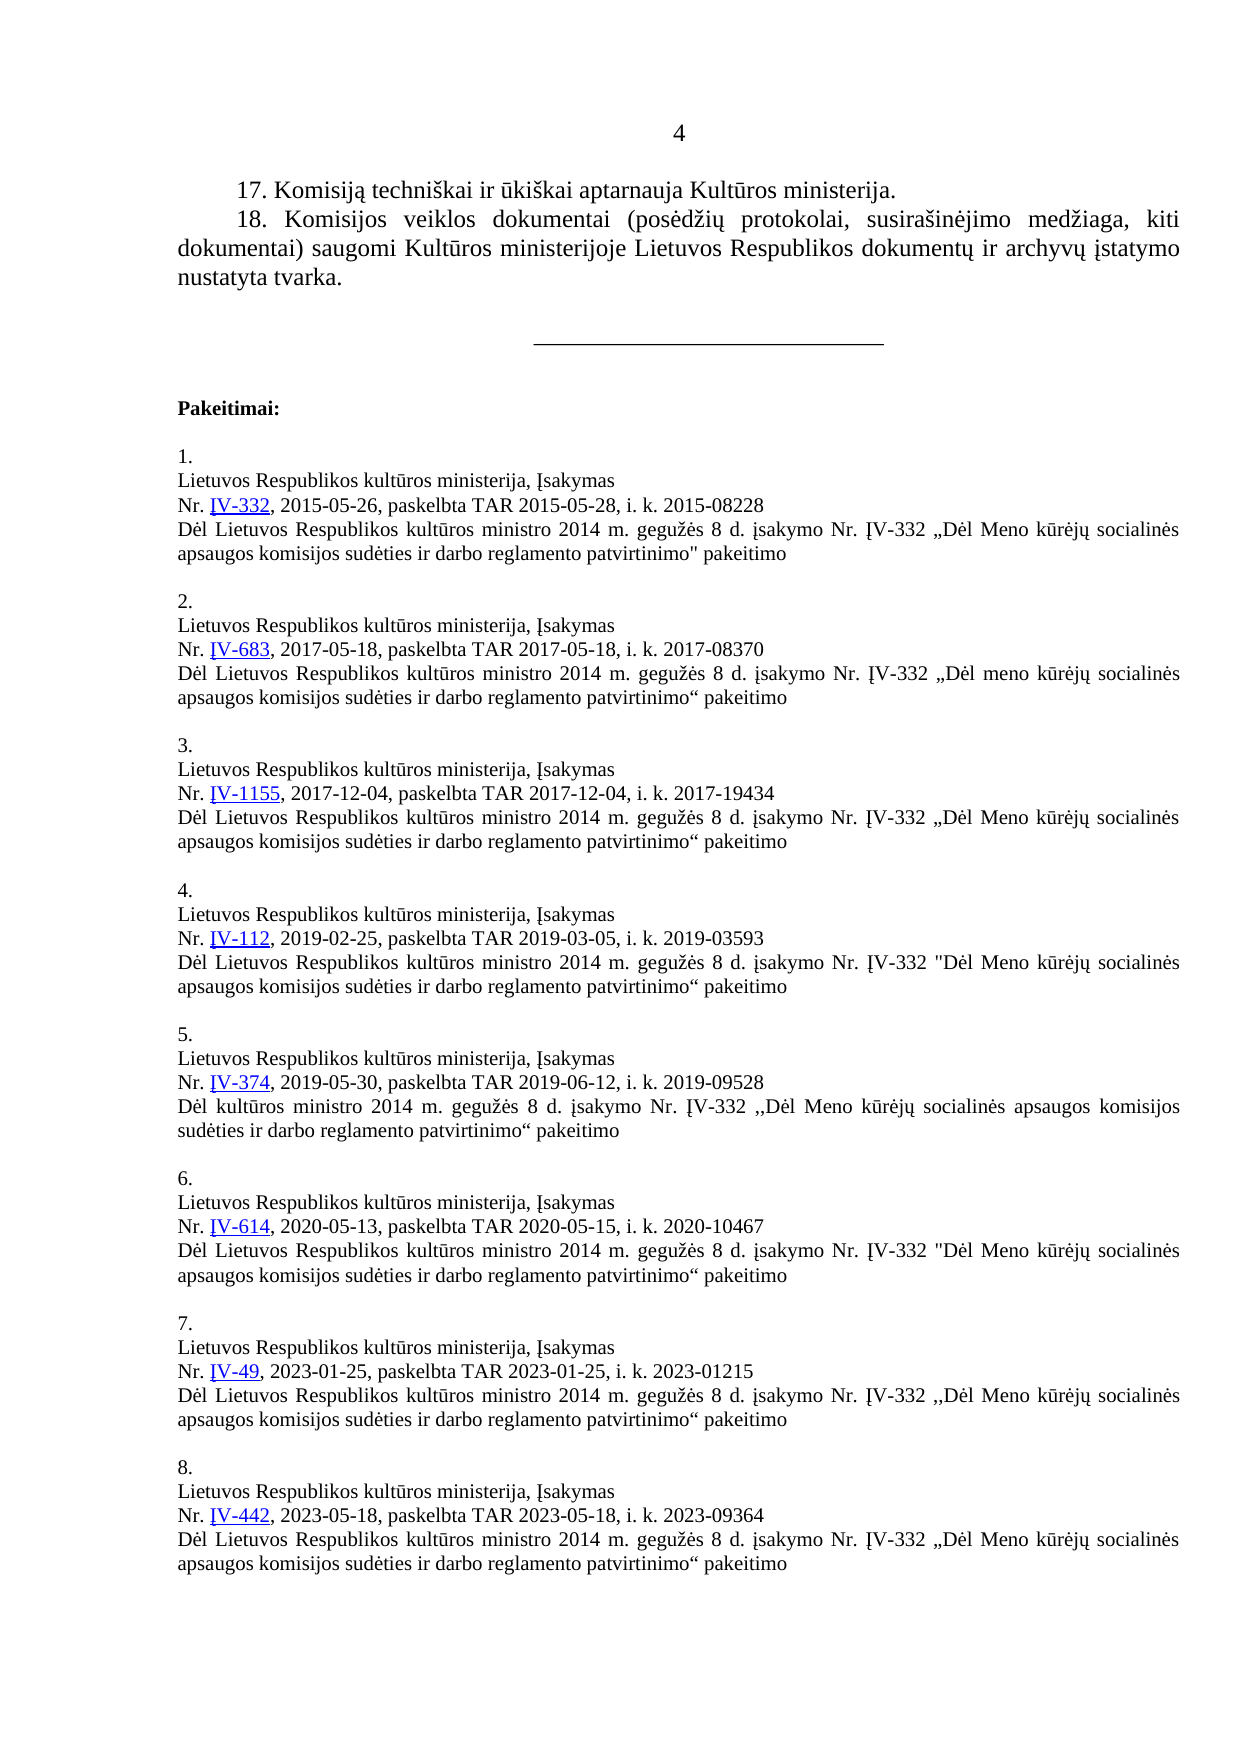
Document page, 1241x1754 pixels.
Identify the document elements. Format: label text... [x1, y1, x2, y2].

text Lietuvos Respublikos kultūros ministerija, Įsakymas [177, 468, 1181, 492]
text 7. [177, 1311, 1181, 1335]
text Nr. ĮV-1155, 2017-12-04, paskelbta TAR 2017-12-04, i. k. 2017-19434 [177, 781, 1181, 805]
text Nr. ĮV-49, 2023-01-25, paskelbta TAR 2023-01-25, i. k. 2023-01215 [177, 1359, 1181, 1383]
text 4. [177, 877, 1181, 902]
text 3. [177, 733, 1181, 757]
text Nr. ĮV-683, 2017-05-18, paskelbta TAR 2017-05-18, i. k. 2017-08370 [177, 637, 1181, 661]
text Pakeitimai: [177, 396, 1181, 420]
text Dėl Lietuvos Respublikos kultūros ministro 2014 m. gegužės 8 d. įsakymo Nr. ĮV-332 "Dėl Meno kūrėjų socialinės apsaugos komisijos sudėties ir darbo reglamento patvirtinimo“ pakeitimo [177, 1238, 1181, 1287]
text ____________________________ [177, 319, 1181, 348]
text Lietuvos Respublikos kultūros ministerija, Įsakymas [177, 1335, 1181, 1359]
text Lietuvos Respublikos kultūros ministerija, Įsakymas [177, 1190, 1181, 1214]
text Lietuvos Respublikos kultūros ministerija, Įsakymas [177, 1046, 1181, 1070]
text Dėl Lietuvos Respublikos kultūros ministro 2014 m. gegužės 8 d. įsakymo Nr. ĮV-332 „Dėl meno kūrėjų socialinės apsaugos komisijos sudėties ir darbo reglamento patvirtinimo“ pakeitimo [177, 661, 1181, 709]
text 6. [177, 1166, 1181, 1190]
text Lietuvos Respublikos kultūros ministerija, Įsakymas [177, 613, 1181, 637]
text Dėl kultūros ministro 2014 m. gegužės 8 d. įsakymo Nr. ĮV-332 ,,Dėl Meno kūrėjų socialinės apsaugos komisijos sudėties ir darbo reglamento patvirtinimo“ pakeitimo [177, 1094, 1181, 1142]
text Nr. ĮV-112, 2019-02-25, paskelbta TAR 2019-03-05, i. k. 2019-03593 [177, 926, 1181, 950]
text Nr. ĮV-332, 2015-05-26, paskelbta TAR 2015-05-28, i. k. 2015-08228 [177, 492, 1181, 517]
text Nr. ĮV-442, 2023-05-18, paskelbta TAR 2023-05-18, i. k. 2023-09364 [177, 1503, 1181, 1527]
text Lietuvos Respublikos kultūros ministerija, Įsakymas [177, 757, 1181, 781]
text Nr. ĮV-374, 2019-05-30, paskelbta TAR 2019-06-12, i. k. 2019-09528 [177, 1070, 1181, 1094]
text Dėl Lietuvos Respublikos kultūros ministro 2014 m. gegužės 8 d. įsakymo Nr. ĮV-332 ,,Dėl Meno kūrėjų socialinės apsaugos komisijos sudėties ir darbo reglamento patvirtinimo“ pakeitimo [177, 1383, 1181, 1431]
text 2. [177, 589, 1181, 613]
text 8. [177, 1455, 1181, 1479]
text 5. [177, 1022, 1181, 1046]
text Dėl Lietuvos Respublikos kultūros ministro 2014 m. gegužės 8 d. įsakymo Nr. ĮV-332 "Dėl Meno kūrėjų socialinės apsaugos komisijos sudėties ir darbo reglamento patvirtinimo“ pakeitimo [177, 950, 1181, 998]
text 1. [177, 444, 1181, 468]
text Nr. ĮV-614, 2020-05-13, paskelbta TAR 2020-05-15, i. k. 2020-10467 [177, 1214, 1181, 1238]
text Dėl Lietuvos Respublikos kultūros ministro 2014 m. gegužės 8 d. įsakymo Nr. ĮV-332 „Dėl Meno kūrėjų socialinės apsaugos komisijos sudėties ir darbo reglamento patvirtinimo" pakeitimo [177, 517, 1181, 565]
text 18. Komisijos veiklos dokumentai (posėdžių protokolai, susirašinėjimo medžiaga, kiti dokumentai) saugomi Kultūros ministerijoje Lietuvos Respublikos dokumentų ir archyvų įstatymo nustatyta tvarka. [177, 204, 1181, 291]
text 17. Komisiją techniškai ir ūkiškai aptarnauja Kultūros ministerija. [177, 176, 1181, 204]
text Dėl Lietuvos Respublikos kultūros ministro 2014 m. gegužės 8 d. įsakymo Nr. ĮV-332 „Dėl Meno kūrėjų socialinės apsaugos komisijos sudėties ir darbo reglamento patvirtinimo“ pakeitimo [177, 805, 1181, 853]
text Lietuvos Respublikos kultūros ministerija, Įsakymas [177, 1479, 1181, 1503]
text Dėl Lietuvos Respublikos kultūros ministro 2014 m. gegužės 8 d. įsakymo Nr. ĮV-332 „Dėl Meno kūrėjų socialinės apsaugos komisijos sudėties ir darbo reglamento patvirtinimo“ pakeitimo [177, 1527, 1181, 1575]
text Lietuvos Respublikos kultūros ministerija, Įsakymas [177, 902, 1181, 926]
